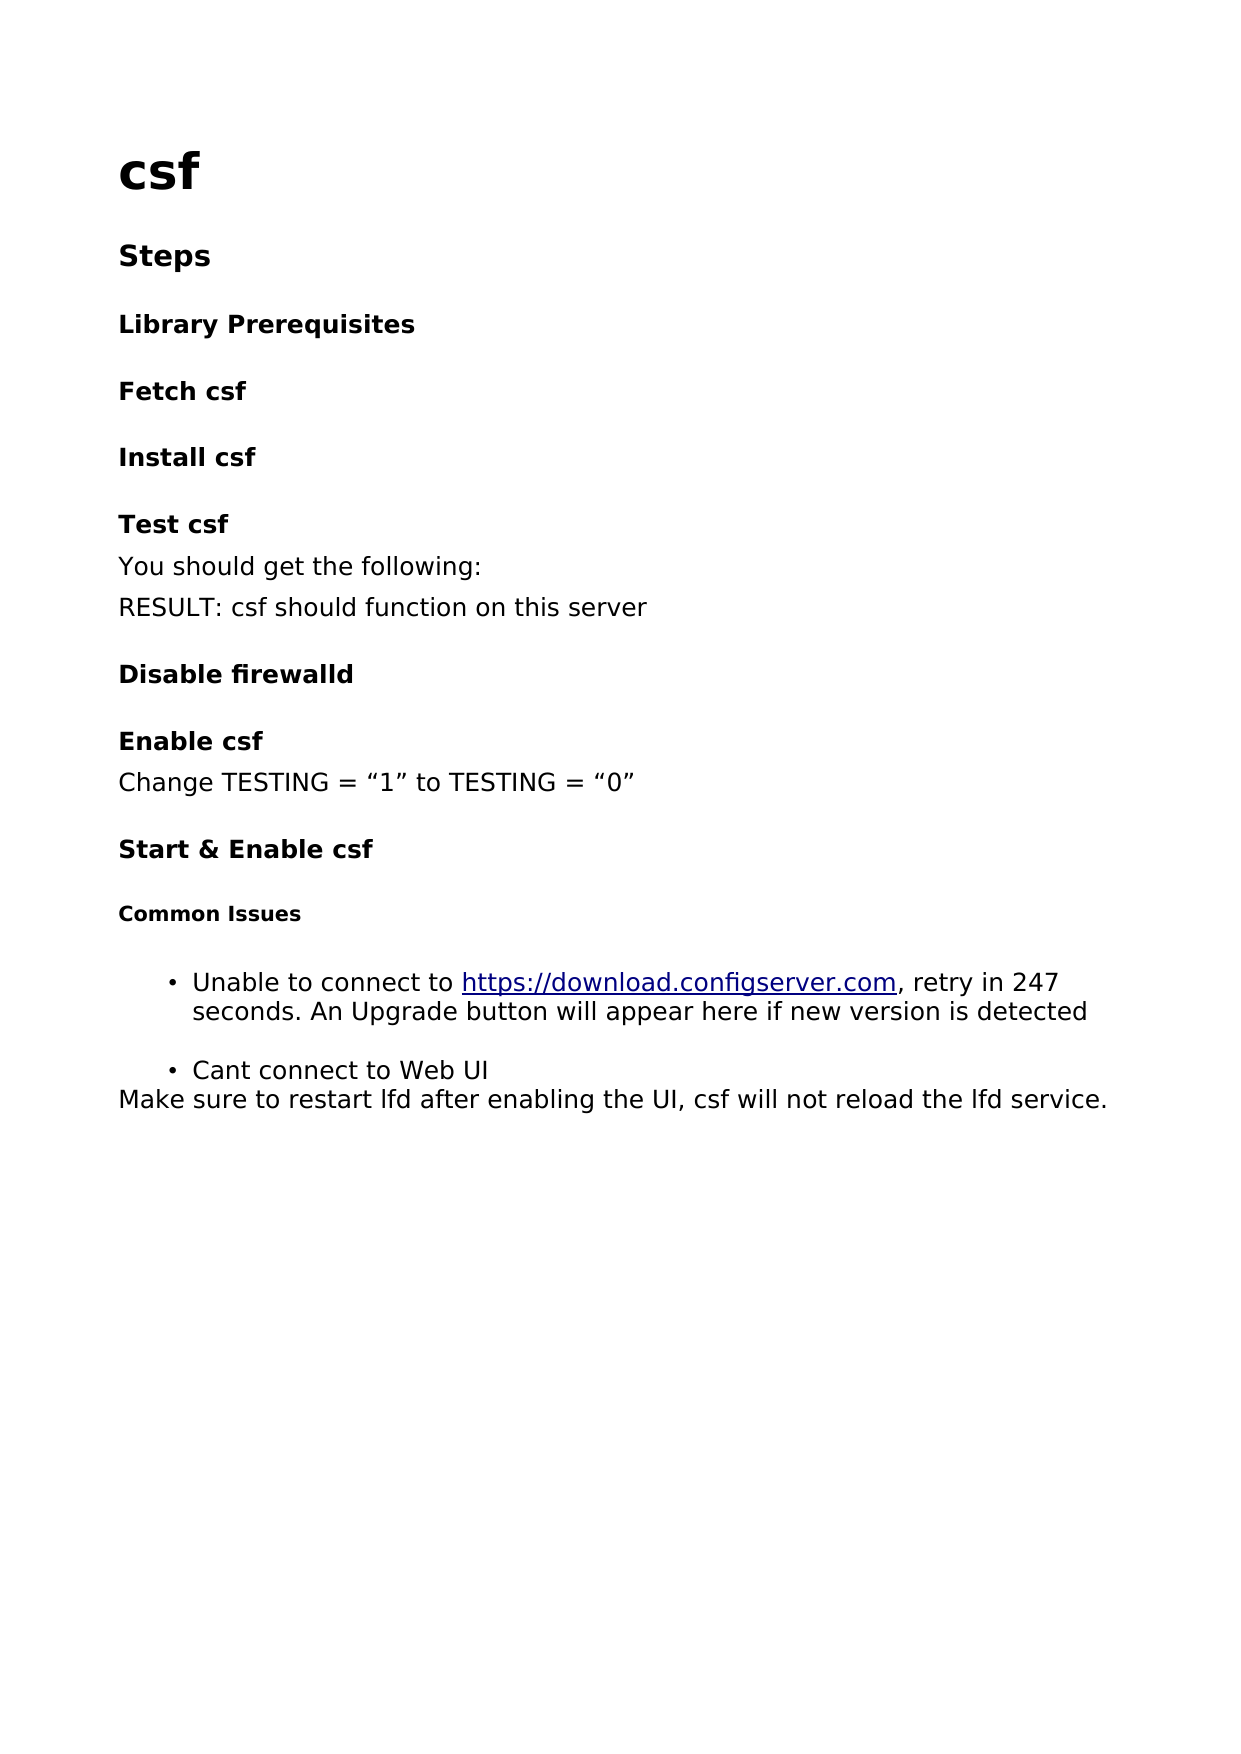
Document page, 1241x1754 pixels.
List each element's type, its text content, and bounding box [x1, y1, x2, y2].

subtitle Fetch csf [118, 377, 1122, 406]
subtitle Library Prerequisites [118, 310, 1122, 339]
subtitle Install csf [118, 444, 1122, 473]
list Cant connect to Web UI [177, 1056, 1122, 1085]
subtitle Steps [118, 239, 1122, 273]
subtitle Common Issues [118, 902, 1122, 926]
text Make sure to restart lfd after enabling the UI, csf will not reload the lfd service. [118, 1085, 1122, 1114]
subtitle csf [118, 143, 1122, 201]
subtitle Start & Enable csf [118, 835, 1122, 864]
text Change TESTING = “1” to TESTING = “0” [118, 769, 1122, 798]
list Unable to connect to https://download.configserver.com, retry in 247 seconds. An Upgrade button will appear here if new version is detected [177, 968, 1122, 1027]
text You should get the following: [118, 552, 1122, 581]
subtitle Enable csf [118, 727, 1122, 756]
subtitle Test csf [118, 510, 1122, 539]
subtitle Disable firewalld [118, 660, 1122, 689]
text RESULT: csf should function on this server [118, 594, 1122, 623]
